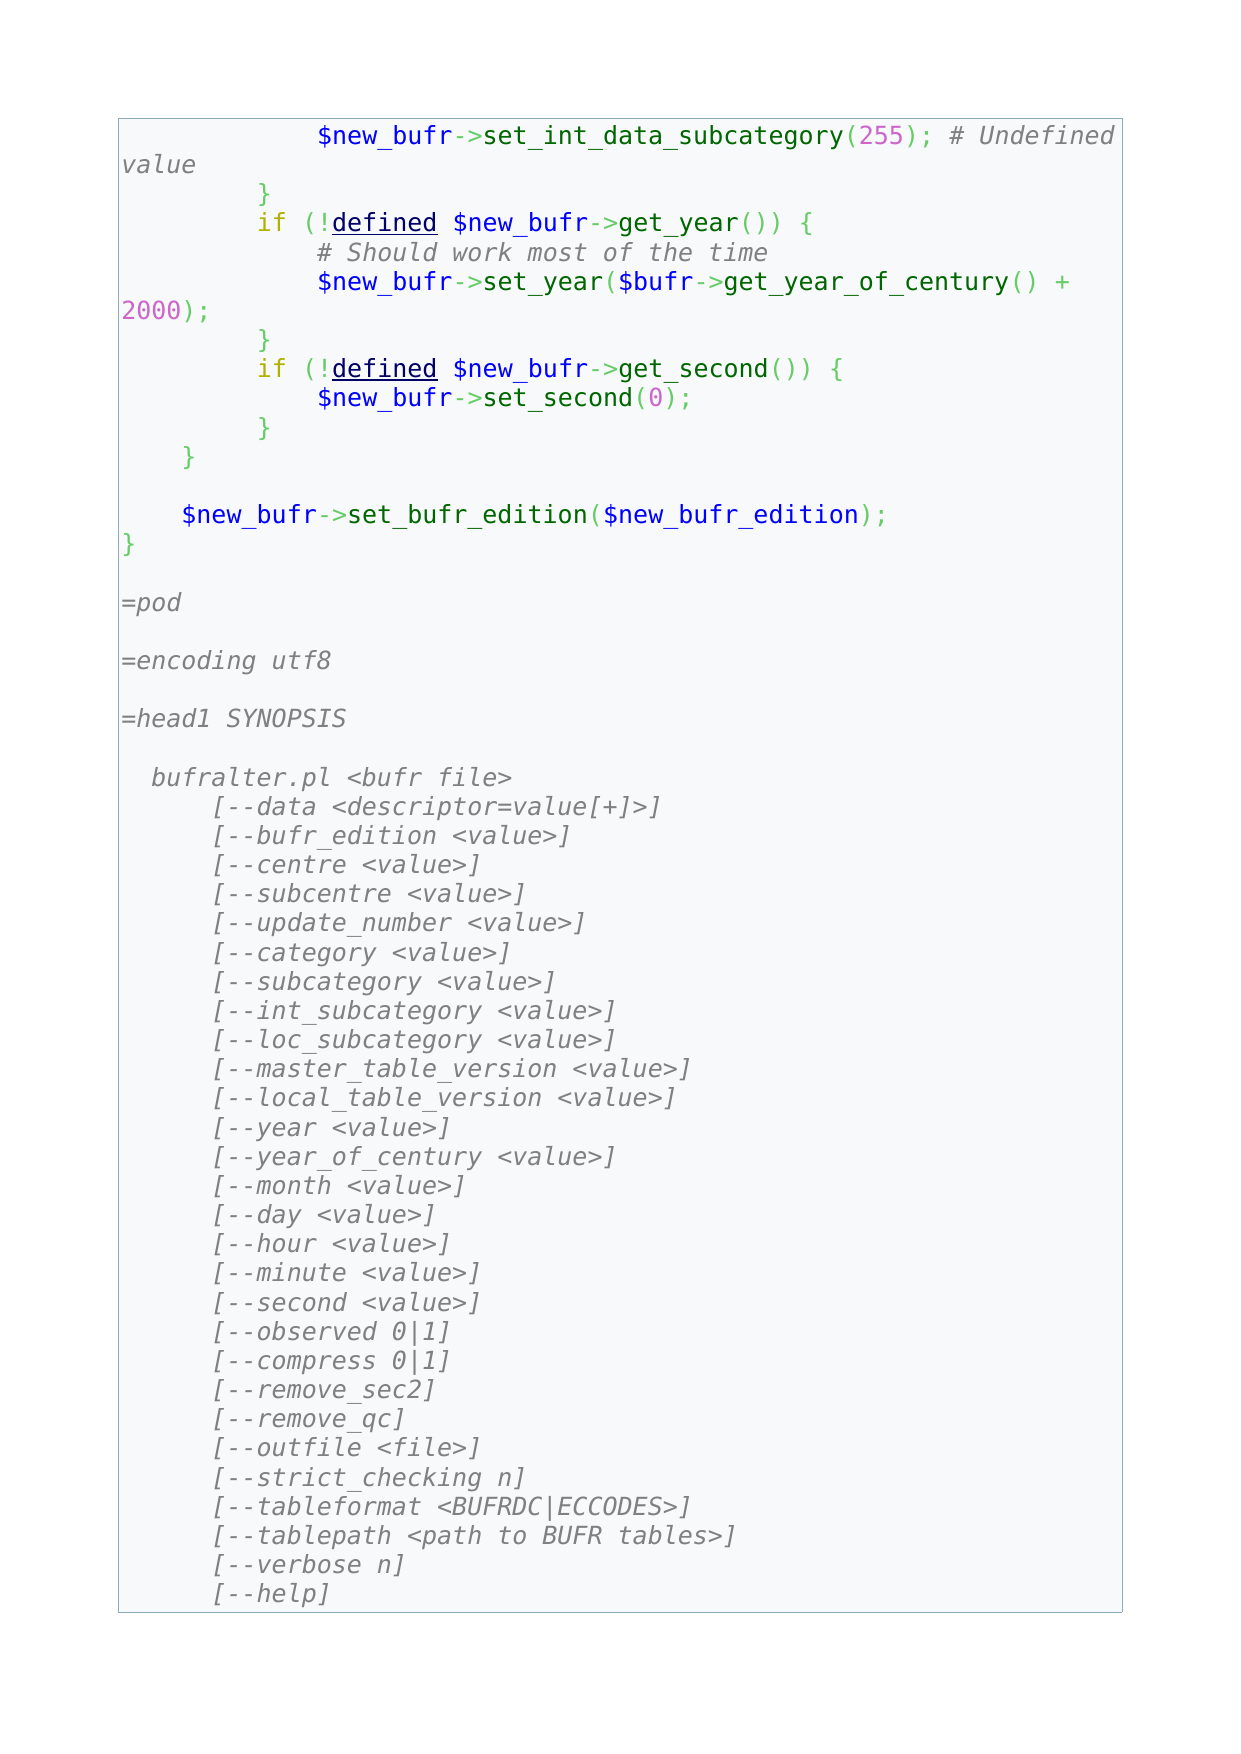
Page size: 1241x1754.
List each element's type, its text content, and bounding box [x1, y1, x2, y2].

table_header $new_bufr->set_int_data_subcategory(255); # Undefined value } if (!defined $new_bufr->get_year()) { # Should work most of the time $new_bufr->set_year($bufr->get_year_of_century() + 2000); } if (!defined $new_bufr->get_second()) { $new_bufr->set_second(0); } } $new_bufr->set_bufr_edition($new_bufr_edition); } =pod =encoding utf8 =head1 SYNOPSIS bufralter.pl <bufr file> [--data <descriptor=value[+]>] [--bufr_edition <value>] [--centre <value>] [--subcentre <value>] [--update_number <value>] [--category <value>] [--subcategory <value>] [--int_subcategory <value>] [--loc_subcategory <value>] [--master_table_version <value>] [--local_table_version <value>] [--year <value>] [--year_of_century <value>] [--month <value>] [--day <value>] [--hour <value>] [--minute <value>] [--second <value>] [--observed 0|1] [--compress 0|1] [--remove_sec2] [--remove_qc] [--outfile <file>] [--strict_checking n] [--tableformat <BUFRDC|ECCODES>] [--tablepath <path to BUFR tables>] [--verbose n] [--help] [119, 119, 1122, 1612]
